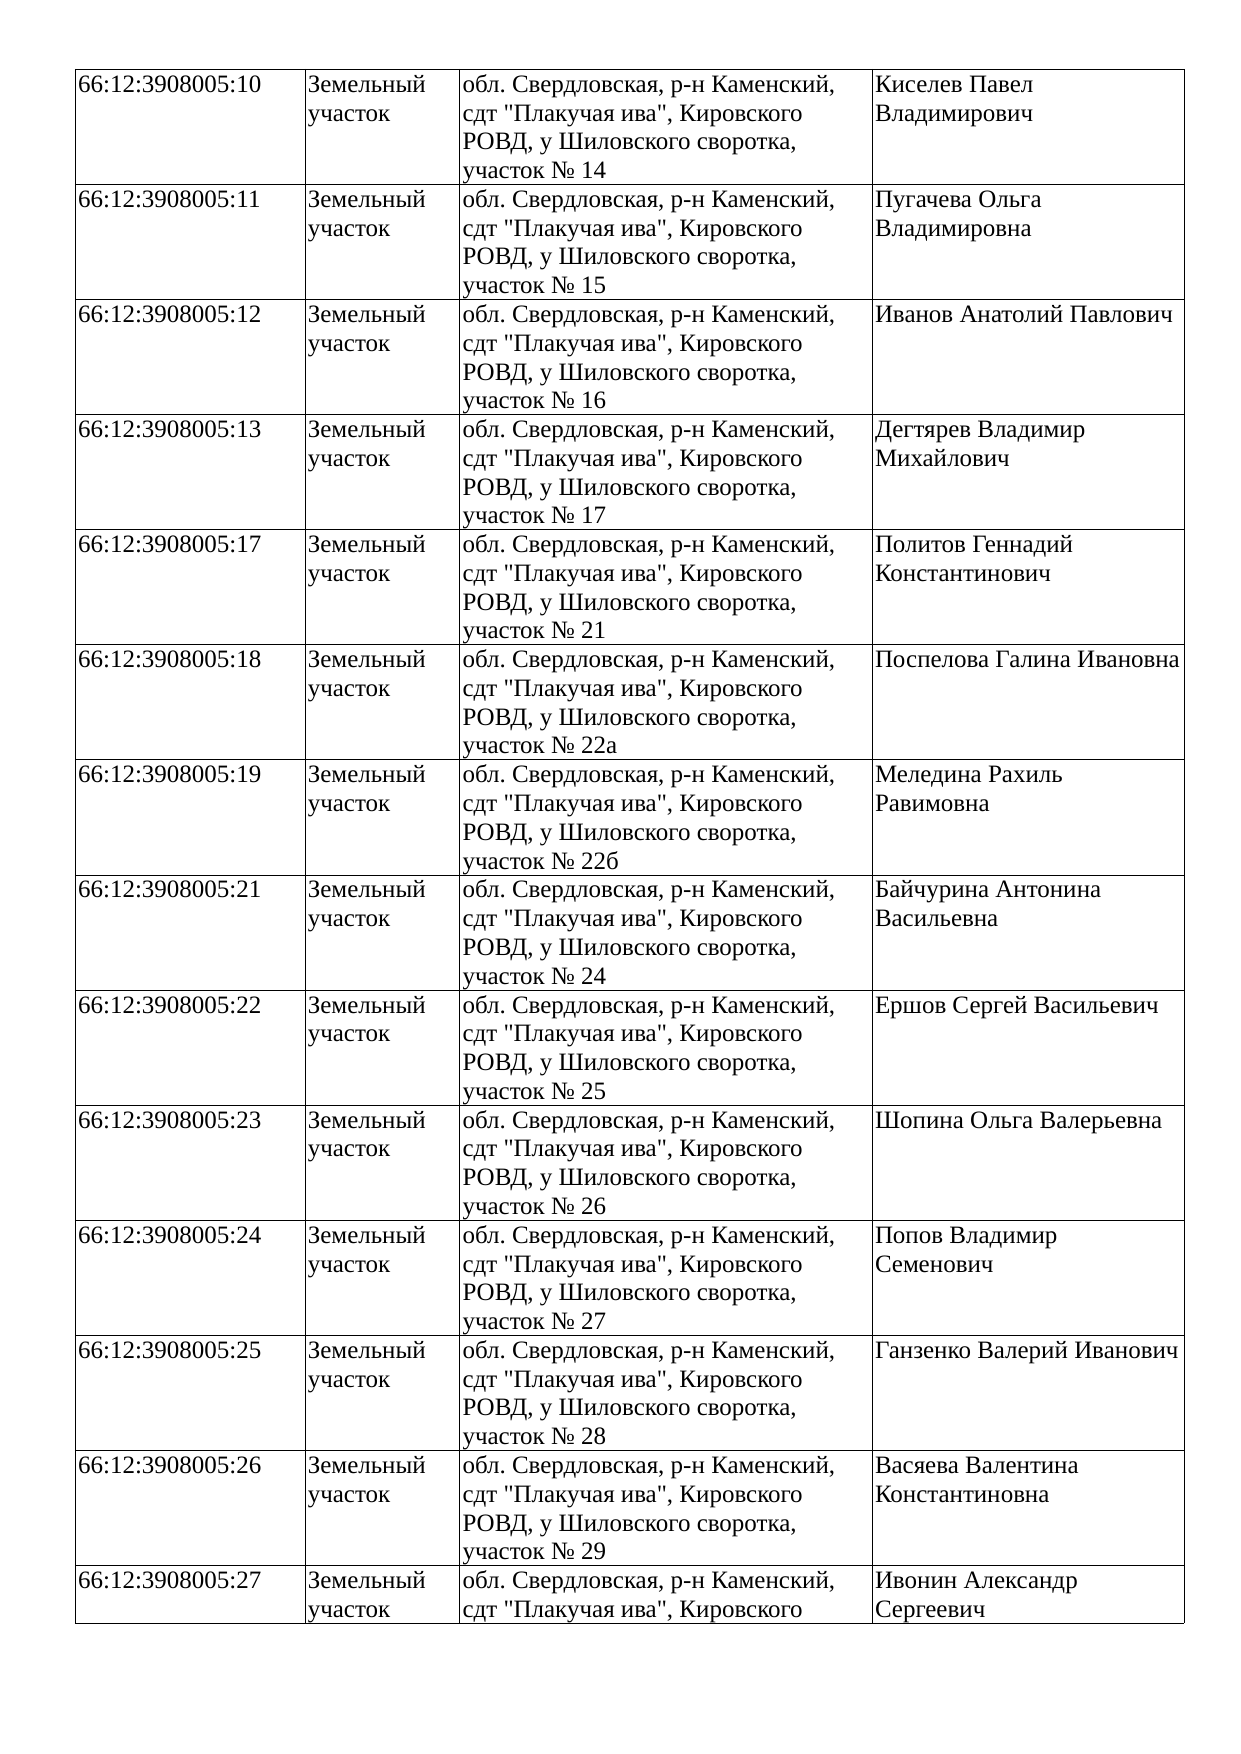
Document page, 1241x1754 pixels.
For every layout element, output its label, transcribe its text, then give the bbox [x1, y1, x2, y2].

table_cell обл. Свердловская, р-н Каменский, сдт "Плакучая ива", Кировского РОВД, у Шиловского своротка, участок № 16 [460, 300, 872, 414]
table_cell обл. Свердловская, р-н Каменский, сдт "Плакучая ива", Кировского РОВД, у Шиловского своротка, участок № 14 [460, 70, 872, 184]
table_cell обл. Свердловская, р-н Каменский, сдт "Плакучая ива", Кировского РОВД, у Шиловского своротка, участок № 28 [460, 1336, 872, 1450]
table_cell Земельный участок [306, 300, 459, 414]
table_cell Земельный участок [306, 1106, 459, 1220]
table_cell Васяева Валентина Константиновна [873, 1451, 1184, 1565]
table_cell обл. Свердловская, р-н Каменский, сдт "Плакучая ива", Кировского РОВД, у Шиловского своротка, участок № 26 [460, 1106, 872, 1220]
table_cell 66:12:3908005:17 [76, 530, 305, 644]
table_cell Земельный участок [306, 530, 459, 644]
table_cell 66:12:3908005:25 [76, 1336, 305, 1450]
table_cell обл. Свердловская, р-н Каменский, сдт "Плакучая ива", Кировского РОВД, у Шиловского своротка, участок № 21 [460, 530, 872, 644]
table_cell Меледина Рахиль Равимовна [873, 760, 1184, 874]
table_cell Пугачева Ольга Владимировна [873, 185, 1184, 299]
table_cell обл. Свердловская, р-н Каменский, сдт "Плакучая ива", Кировского [460, 1566, 872, 1623]
table_cell Политов Геннадий Константинович [873, 530, 1184, 644]
table_cell Байчурина Антонина Васильевна [873, 876, 1184, 989]
table_cell обл. Свердловская, р-н Каменский, сдт "Плакучая ива", Кировского РОВД, у Шиловского своротка, участок № 27 [460, 1221, 872, 1335]
table_cell Земельный участок [306, 1451, 459, 1565]
table_cell обл. Свердловская, р-н Каменский, сдт "Плакучая ива", Кировского РОВД, у Шиловского своротка, участок № 17 [460, 415, 872, 529]
table_cell Иванов Анатолий Павлович [873, 300, 1184, 414]
table_cell Дегтярев Владимир Михайлович [873, 415, 1184, 529]
table_cell 66:12:3908005:24 [76, 1221, 305, 1335]
table_cell обл. Свердловская, р-н Каменский, сдт "Плакучая ива", Кировского РОВД, у Шиловского своротка, участок № 29 [460, 1451, 872, 1565]
table_cell 66:12:3908005:22 [76, 991, 305, 1105]
table_cell Земельный участок [306, 760, 459, 874]
table_cell Попов Владимир Семенович [873, 1221, 1184, 1335]
table_cell 66:12:3908005:19 [76, 760, 305, 874]
table_cell Земельный участок [306, 1221, 459, 1335]
table_cell Ершов Сергей Васильевич [873, 991, 1184, 1105]
table_cell Ивонин Александр Сергеевич [873, 1566, 1184, 1623]
table_cell Земельный участок [306, 645, 459, 759]
table_cell Земельный участок [306, 70, 459, 184]
table_cell 66:12:3908005:11 [76, 185, 305, 299]
table_cell Земельный участок [306, 1566, 459, 1623]
table_cell обл. Свердловская, р-н Каменский, сдт "Плакучая ива", Кировского РОВД, у Шиловского своротка, участок № 25 [460, 991, 872, 1105]
table_cell обл. Свердловская, р-н Каменский, сдт "Плакучая ива", Кировского РОВД, у Шиловского своротка, участок № 22а [460, 645, 872, 759]
table_cell обл. Свердловская, р-н Каменский, сдт "Плакучая ива", Кировского РОВД, у Шиловского своротка, участок № 15 [460, 185, 872, 299]
table_cell Киселев Павел Владимирович [873, 70, 1184, 184]
table_cell 66:12:3908005:21 [76, 876, 305, 989]
table_cell 66:12:3908005:18 [76, 645, 305, 759]
table_cell Поспелова Галина Ивановна [873, 645, 1184, 759]
table_cell 66:12:3908005:12 [76, 300, 305, 414]
table_cell Шопина Ольга Валерьевна [873, 1106, 1184, 1220]
table_cell обл. Свердловская, р-н Каменский, сдт "Плакучая ива", Кировского РОВД, у Шиловского своротка, участок № 24 [460, 876, 872, 989]
table_cell Ганзенко Валерий Иванович [873, 1336, 1184, 1450]
table_cell 66:12:3908005:10 [76, 70, 305, 184]
table_cell Земельный участок [306, 1336, 459, 1450]
table_cell Земельный участок [306, 185, 459, 299]
table_cell 66:12:3908005:13 [76, 415, 305, 529]
table_cell 66:12:3908005:26 [76, 1451, 305, 1565]
table_cell Земельный участок [306, 991, 459, 1105]
table_cell 66:12:3908005:27 [76, 1566, 305, 1623]
table_cell 66:12:3908005:23 [76, 1106, 305, 1220]
table_cell Земельный участок [306, 415, 459, 529]
table_cell обл. Свердловская, р-н Каменский, сдт "Плакучая ива", Кировского РОВД, у Шиловского своротка, участок № 22б [460, 760, 872, 874]
table_cell Земельный участок [306, 876, 459, 989]
